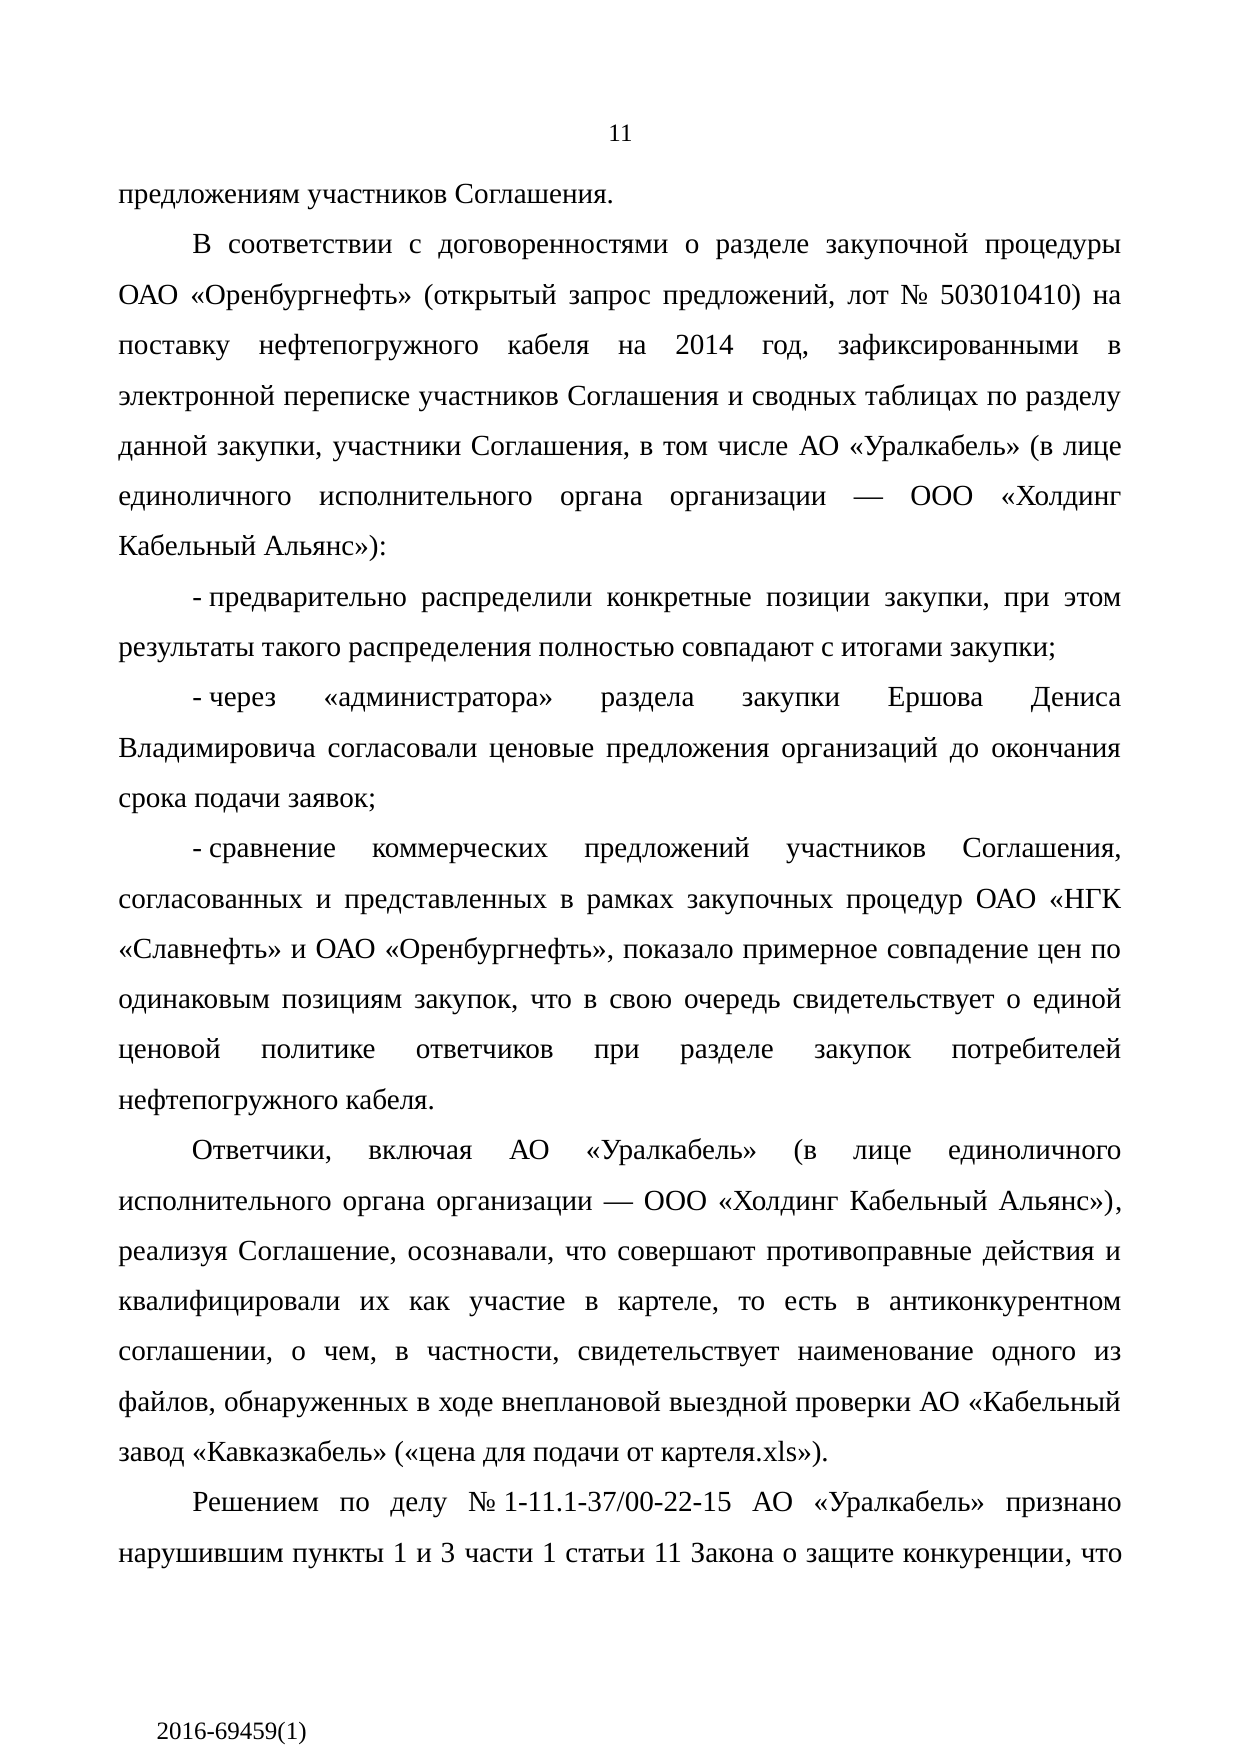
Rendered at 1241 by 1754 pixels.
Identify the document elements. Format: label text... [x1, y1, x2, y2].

text Ответчики, включая АО «Уралкабель» (в лице единоличного исполнительного органа организации — ООО «Холдинг Кабельный Альянс»), реализуя Соглашение, осознавали, что совершают противоправные действия и квалифицировали их как участие в картеле, то есть в антиконкурентном соглашении, о чем, в частности, свидетельствует наименование одного из файлов, обнаруженных в ходе внеплановой выездной проверки АО «Кабельный завод «Кавказкабель» («цена для подачи от картеля.xls»). [118, 1132, 1122, 1468]
text Решением по делу № 1-11.1-37/00-22-15 АО «Уралкабель» признано нарушившим пункты 1 и 3 части 1 статьи 11 Закона о защите конкуренции, что [118, 1484, 1122, 1568]
text предложениям участников Соглашения. [118, 176, 1122, 210]
text - предварительно распределили конкретные позиции закупки, при этом результаты такого распределения полностью совпадают с итогами закупки; [118, 579, 1122, 663]
text - через «администратора» раздела закупки Ершова Дениса Владимировича согласовали ценовые предложения организаций до окончания срока подачи заявок; [118, 679, 1122, 814]
text - сравнение коммерческих предложений участников Соглашения, согласованных и представленных в рамках закупочных процедур ОАО «НГК «Славнефть» и ОАО «Оренбургнефть», показало примерное совпадение цен по одинаковым позициям закупок, что в свою очередь свидетельствует о единой ценовой политике ответчиков при разделе закупок потребителей нефтепогружного кабеля. [118, 830, 1122, 1116]
text В соответствии с договоренностями о разделе закупочной процедуры ОАО «Оренбургнефть» (открытый запрос предложений, лот № 503010410) на поставку нефтепогружного кабеля на 2014 год, зафиксированными в электронной переписке участников Соглашения и сводных таблицах по разделу данной закупки, участники Соглашения, в том числе АО «Уралкабель» (в лице единоличного исполнительного органа организации — ООО «Холдинг Кабельный Альянс»): [118, 227, 1122, 562]
